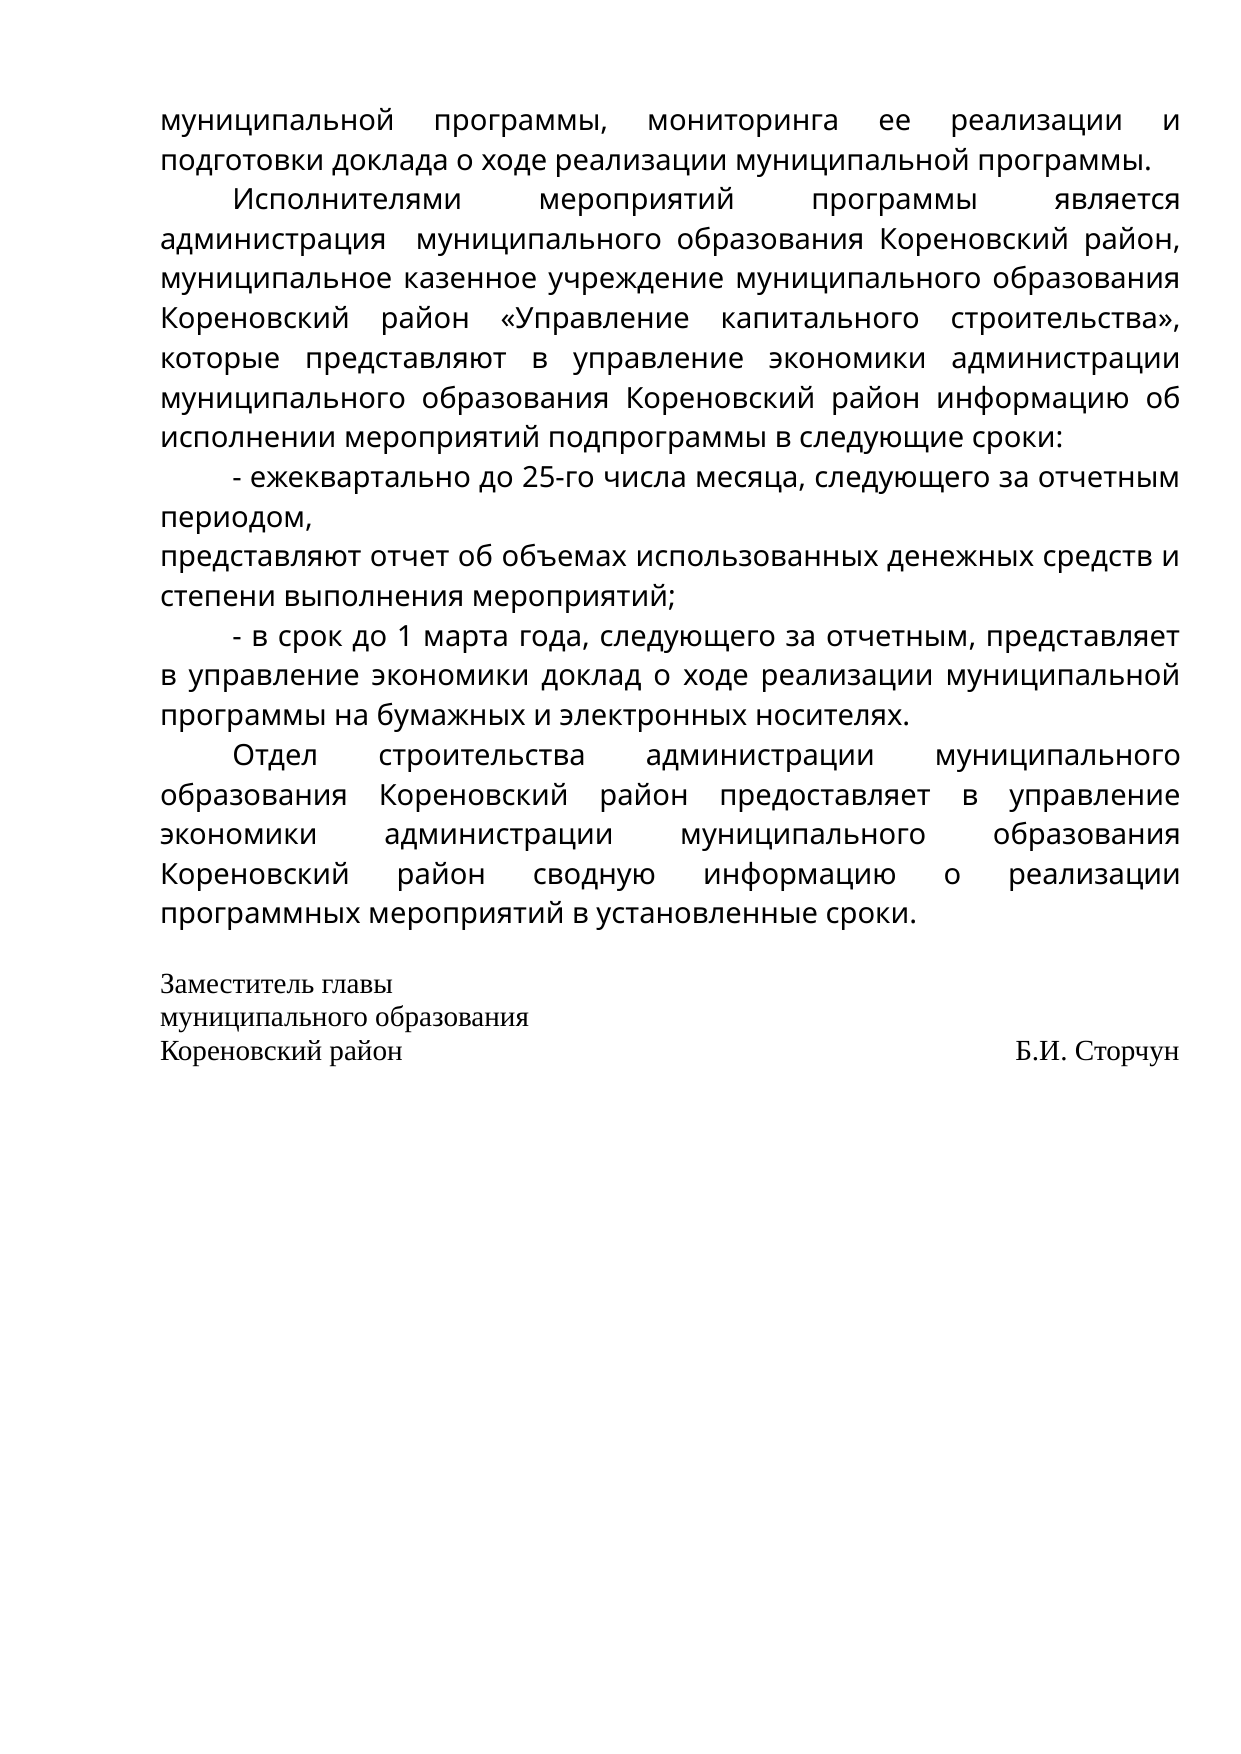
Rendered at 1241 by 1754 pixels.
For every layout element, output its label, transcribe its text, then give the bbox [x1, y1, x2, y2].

text Отдел строительства администрации муниципального образования Кореновский район предоставляет в управление экономики администрации муниципального образования Кореновский район сводную информацию о реализации программных мероприятий в установленные сроки. [160, 734, 1181, 932]
text - в срок до 1 марта года, следующего за отчетным, представляет в управление экономики доклад о ходе реализации муниципальной программы на бумажных и электронных носителях. [160, 615, 1181, 734]
text Исполнителями мероприятий программы является администрация муниципального образования Кореновский район, муниципальное казенное учреждение муниципального образования Кореновский район «Управление капитального строительства», которые представляют в управление экономики администрации муниципального образования Кореновский район информацию об исполнении мероприятий подпрограммы в следующие сроки: [160, 178, 1181, 456]
text Заместитель главы [160, 966, 1181, 999]
text - ежеквартально до 25-го числа месяца, следующего за отчетным периодом, [160, 456, 1181, 536]
text муниципальной программы, мониторинга ее реализации и подготовки доклада о ходе реализации муниципальной программы. [160, 99, 1181, 178]
text муниципального образования [160, 999, 1181, 1033]
text Кореновский район Б.И. Сторчун [160, 1033, 1181, 1067]
text представляют отчет об объемах использованных денежных средств и степени выполнения мероприятий; [160, 536, 1181, 615]
